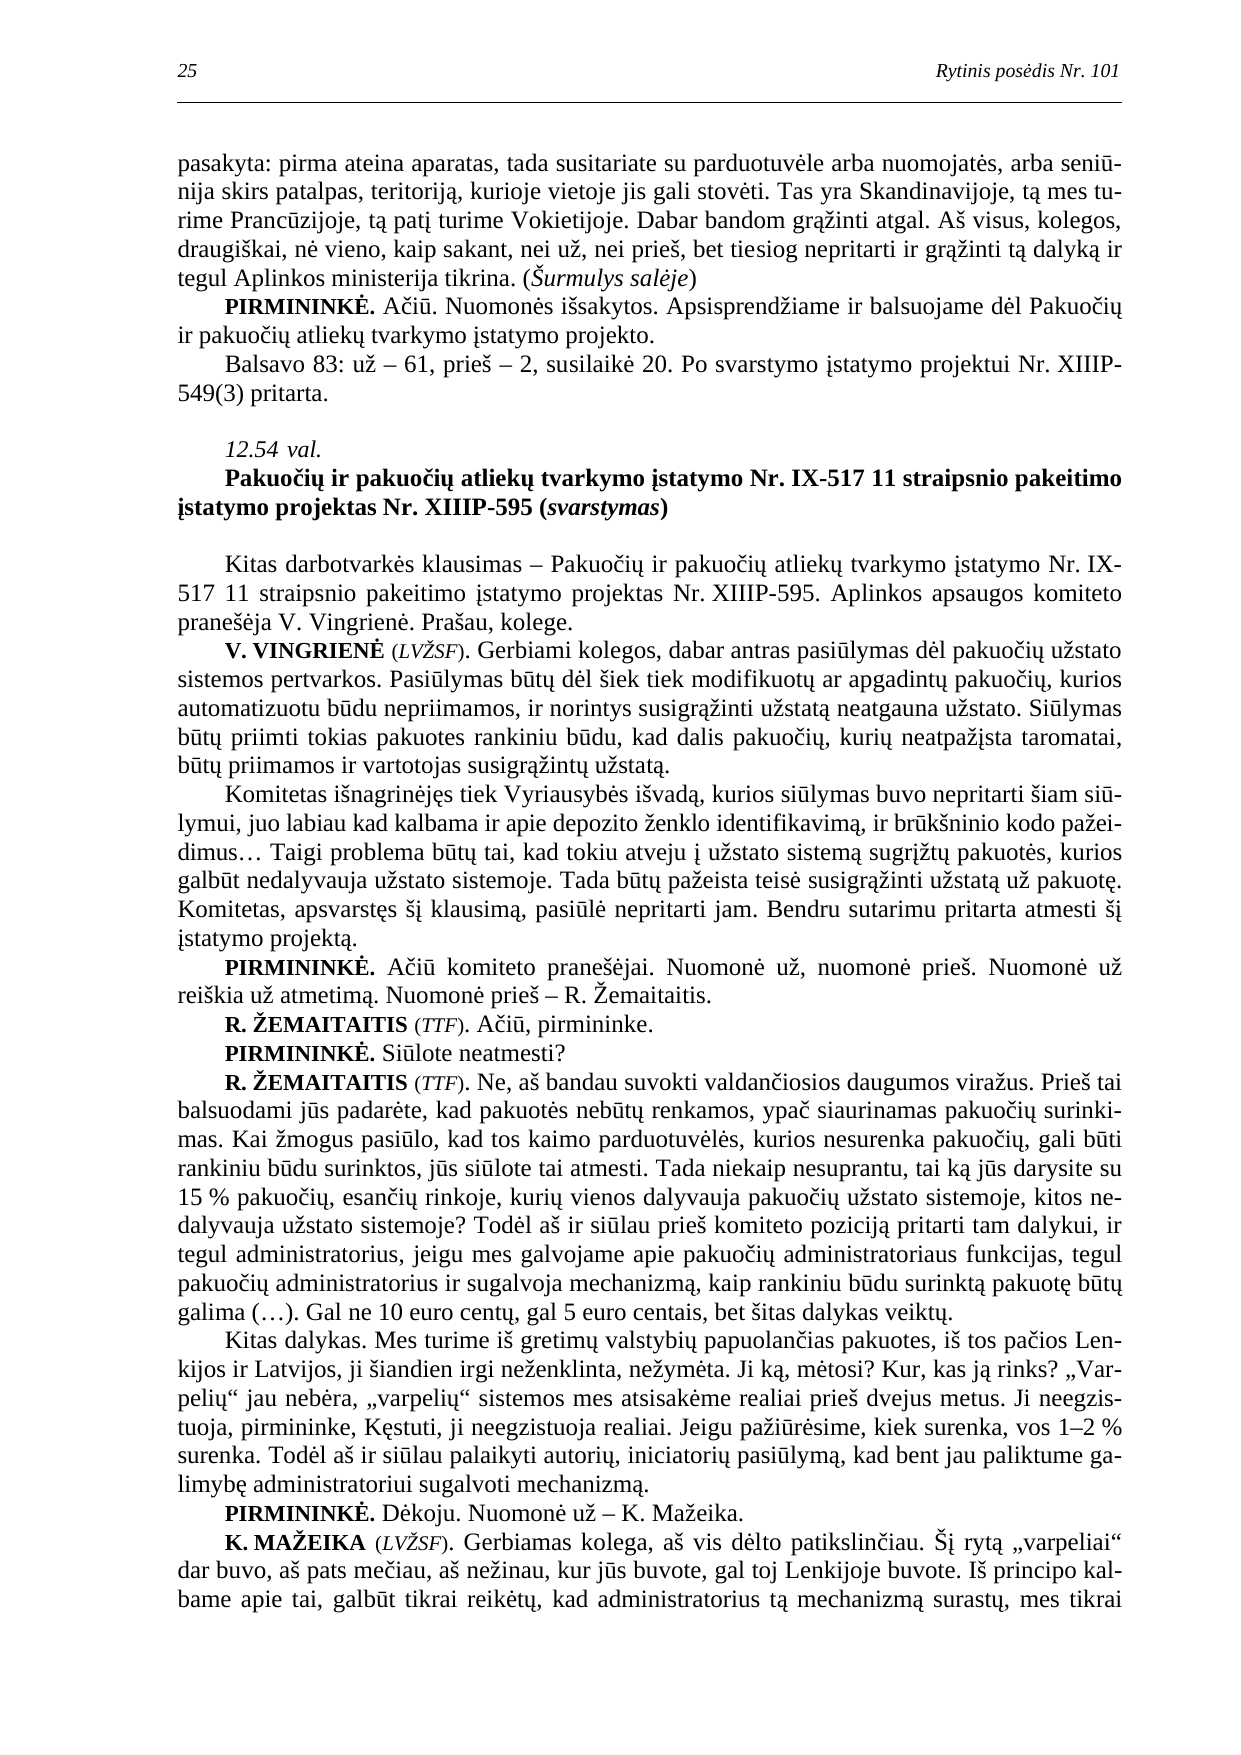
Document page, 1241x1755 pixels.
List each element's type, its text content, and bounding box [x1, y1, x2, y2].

text R. ŽEMAITAITIS (TTF). Ne, aš ban­dau su­vok­ti val­dan­čio­sios dau­gu­mos vi­ra­žus. Prieš tai bal­suo­da­mi jūs pa­da­rė­te, kad pa­kuo­tės ne­bū­tų ren­ka­mos, ypač siau­ri­na­mas pa­kuo­čių su­rin­ki­mas. Kai žmo­gus pa­siū­lo, kad tos kai­mo par­duo­tu­vė­lės, ku­rios ne­su­ren­ka pa­kuo­čių, ga­li bū­ti ran­ki­niu bū­du su­rink­tos, jūs siū­lo­te tai at­mes­ti. Ta­da nie­kaip ne­su­pran­tu, tai ką jūs da­ry­si­te su 15 % pa­kuo­čių, esan­čių rin­ko­je, ku­rių vie­nos da­ly­vau­ja pa­kuo­čių už­sta­to sis­te­mo­je, ki­tos ne­da­ly­vau­ja už­sta­to sis­te­mo­je? To­dėl aš ir siū­lau prieš ko­mi­te­to po­zi­ci­ją pri­tar­ti tam da­ly­kui, ir te­gul ad­mi­nist­ra­to­rius, jei­gu mes gal­vo­ja­me apie pa­kuo­čių ad­mi­nist­ra­to­riaus funk­ci­jas, te­gul pa­kuo­čių ad­mi­nist­ra­to­rius ir su­gal­vo­ja me­cha­niz­mą, kaip ran­ki­niu bū­du su­rink­tą pa­kuo­tę bū­tų ga­li­ma (…). Gal ne 10 eu­ro cen­tų, gal 5 eu­ro cen­tais, bet ši­tas da­ly­kas veik­tų. [177, 1067, 1122, 1325]
text PIRMININKĖ. Siū­lo­te ne­at­mes­ti? [177, 1038, 1122, 1067]
text PIRMININKĖ. Dė­ko­ju. Nuo­mo­nė už – K. Ma­žei­ka. [177, 1498, 1122, 1527]
text PIRMININKĖ. Ačiū. Nuo­mo­nės iš­sa­ky­tos. Ap­si­spren­džia­me ir bal­suo­ja­me dėl Pa­kuo­čių ir pa­kuo­čių at­lie­kų tvar­ky­mo įsta­ty­mo pro­jek­to. [177, 291, 1122, 349]
text R. ŽEMAITAITIS (TTF). Ačiū, pir­mi­nin­ke. [177, 1009, 1122, 1038]
text Ki­tas dar­bo­tvarkės klau­si­mas – Pa­kuo­čių ir pa­kuo­čių at­lie­kų tvar­ky­mo įsta­ty­mo Nr. IX-517 11 straips­nio pa­kei­ti­mo įsta­ty­mo pro­jek­tas Nr. XIIIP-595. Ap­lin­kos ap­sau­gos ko­mi­te­to pra­ne­šė­ja V. Ving­rie­nė. Pra­šau, ko­le­ge. [177, 549, 1122, 635]
text Pa­kuo­čių ir pa­kuo­čių at­lie­kų tvar­ky­mo įsta­ty­mo Nr. IX-517 11 straips­nio pa­kei­ti­mo įsta­ty­mo pro­jek­tas Nr. XIIIP-595 (svars­ty­mas) [177, 463, 1122, 520]
text Ko­mi­te­tas iš­nag­ri­nė­jęs tiek Vy­riau­sy­bės iš­va­dą, ku­rios siū­ly­mas bu­vo ne­pri­tar­ti šiam siū­ly­mui, juo la­biau kad kal­ba­ma ir apie de­po­zi­to žen­klo iden­ti­fi­ka­vi­mą, ir brūkš­ni­nio ko­do pa­žei­di­mus… Tai­gi pro­ble­ma bū­tų tai, kad to­kiu at­ve­ju į už­sta­to sis­te­mą su­grįž­tų pa­kuo­tės, ku­rios gal­būt ne­da­ly­vau­ja už­sta­to sis­te­mo­je. Ta­da bū­tų pa­žeis­ta tei­sė su­si­grą­žin­ti už­sta­tą už pa­kuo­tę. Ko­mi­te­tas, ap­svars­tęs šį klau­si­mą, pa­siū­lė ne­pri­tar­ti jam. Ben­dru su­ta­ri­mu pri­tar­ta at­mes­ti šį įsta­ty­mo pro­jek­tą. [177, 779, 1122, 952]
text V. VINGRIENĖ (LVŽSF). Ger­bia­mi ko­le­gos, da­bar ant­ras pa­siū­ly­mas dėl pa­kuo­čių už­sta­to sis­te­mos per­tvar­kos. Pa­siū­ly­mas bū­tų dėl šiek tiek mo­di­fi­kuo­tų ar ap­ga­din­tų pa­kuo­čių, ku­rios au­to­ma­ti­zuo­tu bū­du ne­pri­ima­mos, ir no­rin­tys su­si­grą­žin­ti už­sta­tą ne­at­gau­na už­sta­to. Siū­ly­mas bū­tų pri­im­ti to­kias pa­kuo­tes ran­ki­niu bū­du, kad da­lis pa­kuo­čių, ku­rių ne­at­pa­žįs­ta ta­ro­ma­tai, bū­tų pri­ima­mos ir var­to­to­jas su­si­grą­žin­tų už­sta­tą. [177, 635, 1122, 779]
text pa­sa­ky­ta: pir­ma at­ei­na apa­ra­tas, ta­da su­si­ta­ria­te su par­duo­tu­vė­le ar­ba nuo­mo­ja­tės, ar­ba se­niū­ni­ja skirs pa­tal­pas, te­ri­to­ri­ją, ku­rio­je vie­to­je jis ga­li sto­vė­ti. Tas yra Skan­di­na­vi­jo­je, tą mes tu­ri­me Pran­cū­zi­jo­je, tą pa­tį tu­ri­me Vo­kie­ti­jo­je. Da­bar ban­dom grą­žin­ti at­gal. Aš vi­sus, ko­le­gos, drau­giš­kai, nė vie­no, kaip sa­kant, nei už, nei prieš, bet tie­siog ne­pri­tar­ti ir grą­žin­ti tą da­ly­ką ir te­gul Ap­lin­kos mi­nis­te­ri­ja tik­ri­na. (Šur­mu­lys sa­lė­je) [177, 148, 1122, 291]
text 12.54 val. [224, 435, 1122, 463]
text Ki­tas da­ly­kas. Mes tu­ri­me iš gre­ti­mų vals­ty­bių pa­puo­lan­čias pa­kuo­tes, iš tos pa­čios Len­ki­jos ir Lat­vi­jos, ji šian­dien ir­gi ne­žen­klin­ta, ne­žy­mė­ta. Ji ką, mė­to­si? Kur, kas ją rinks? „Var­pe­lių“ jau ne­bė­ra, „var­pe­lių“ sis­te­mos mes at­si­sa­kė­me re­a­liai prieš dve­jus me­tus. Ji ne­eg­zis­tuo­ja, pir­mi­nin­ke, Kęs­tu­ti, ji ne­eg­zis­tuo­ja re­a­liai. Jei­gu pa­žiū­rė­si­me, kiek su­ren­ka, vos 1–2 % su­ren­ka. To­dėl aš ir siū­lau pa­lai­ky­ti au­to­rių, ini­cia­to­rių pa­siū­ly­mą, kad bent jau pa­lik­tu­me ga­li­my­bę ad­mi­nist­ra­to­riui su­gal­vo­ti me­cha­niz­mą. [177, 1325, 1122, 1498]
text K. MAŽEIKA (LVŽSF). Ger­bia­mas ko­le­ga, aš vis dėl­to pa­tiks­lin­čiau. Šį ry­tą „var­pe­liai“ dar bu­vo, aš pats me­čiau, aš ne­ži­nau, kur jūs bu­vo­te, gal toj Len­ki­jo­je bu­vo­te. Iš prin­ci­po kal­ba­me apie tai, gal­būt tik­rai rei­kė­tų, kad ad­mi­nist­ra­to­rius tą me­cha­niz­mą su­ras­tų, mes tik­rai [177, 1527, 1122, 1613]
text Bal­sa­vo 83: už – 61, prieš – 2, su­si­lai­kė 20. Po svars­ty­mo įsta­ty­mo pro­jek­tui Nr. XIIIP-549(3) pri­tar­ta. [177, 349, 1122, 406]
text PIRMININKĖ. Ačiū ko­mi­te­to pra­ne­šė­jai. Nuo­mo­nė už, nuo­mo­nė prieš. Nuo­mo­nė už reiš­kia už at­me­ti­mą. Nuo­mo­nė prieš – R. Že­mai­tai­tis. [177, 952, 1122, 1009]
